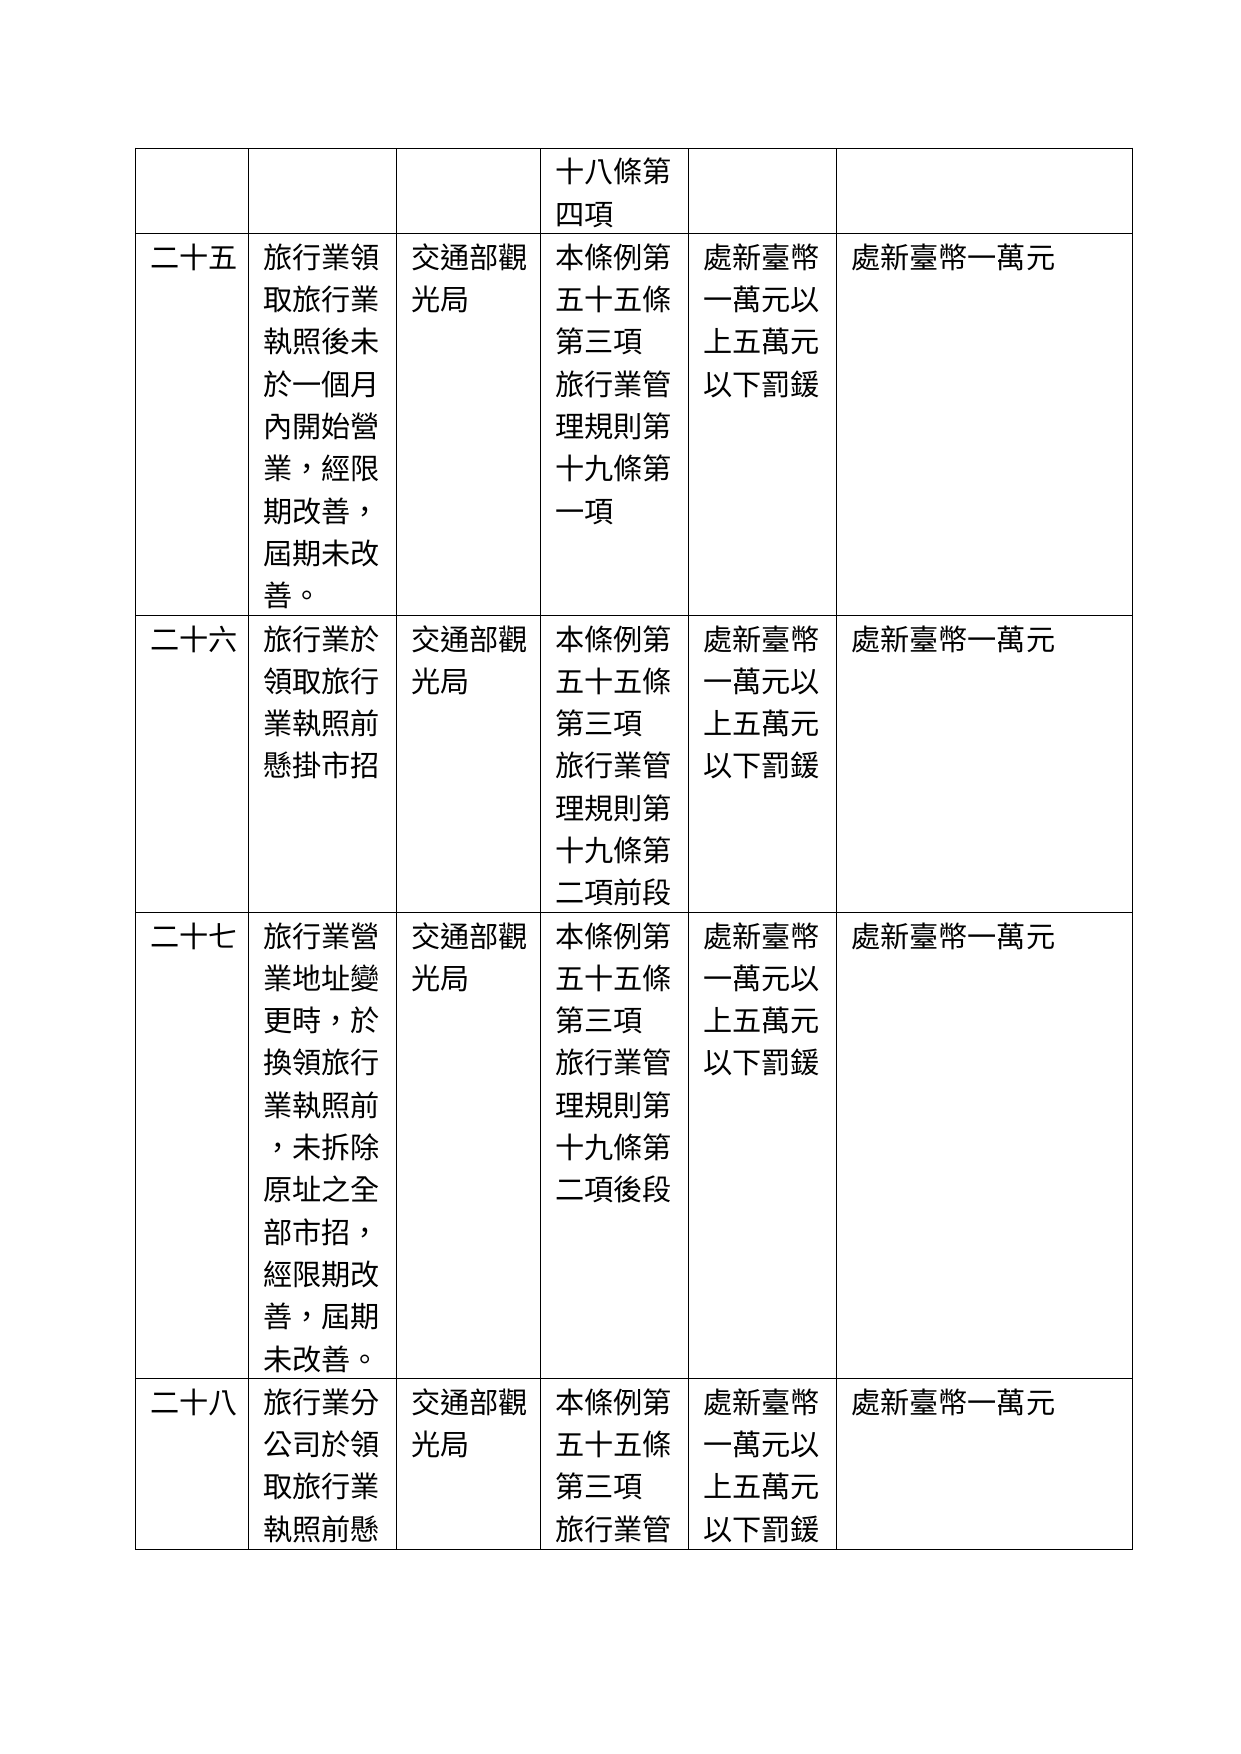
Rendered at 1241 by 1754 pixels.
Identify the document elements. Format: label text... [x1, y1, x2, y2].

table_cell 處新臺幣一萬元 [837, 1379, 1132, 1548]
table_cell 本條例第五十五條第三項 旅行業管 [541, 1379, 688, 1548]
table_cell [397, 149, 540, 233]
table_cell 處新臺幣一萬元 [837, 616, 1132, 912]
table_cell [136, 149, 248, 233]
table_cell 處新臺幣一萬元以上五萬元以下罰鍰 [689, 616, 836, 912]
table_cell 旅行業營業地址變更時，於換領旅行業執照前，未拆除原址之全部市招，經限期改善，屆期未改善。 [249, 913, 396, 1378]
table_cell 旅行業分公司於領取旅行業執照前懸 [249, 1379, 396, 1548]
table_cell 本條例第五十五條第三項 旅行業管理規則第十九條第二項後段 [541, 913, 688, 1378]
table_cell 處新臺幣一萬元 [837, 234, 1132, 615]
table_cell 二十七 [136, 913, 248, 1378]
table_cell [689, 149, 836, 233]
table_cell 處新臺幣一萬元以上五萬元以下罰鍰 [689, 1379, 836, 1548]
table_cell [249, 149, 396, 233]
table_cell 處新臺幣一萬元 [837, 913, 1132, 1378]
table_cell 旅行業於領取旅行業執照前懸掛市招 [249, 616, 396, 912]
table_cell 交通部觀光局 [397, 234, 540, 615]
table_cell 交通部觀光局 [397, 913, 540, 1378]
table_cell 交通部觀光局 [397, 616, 540, 912]
table_cell 二十八 [136, 1379, 248, 1548]
table_cell 二十六 [136, 616, 248, 912]
table_cell [837, 149, 1132, 233]
table_cell 交通部觀光局 [397, 1379, 540, 1548]
table_cell 旅行業領取旅行業執照後未於一個月內開始營業，經限期改善，屆期未改善。 [249, 234, 396, 615]
table_cell 十八條第四項 [541, 149, 688, 233]
table_cell 處新臺幣一萬元以上五萬元以下罰鍰 [689, 234, 836, 615]
table_cell 二十五 [136, 234, 248, 615]
table_cell 本條例第五十五條第三項 旅行業管理規則第十九條第一項 [541, 234, 688, 615]
table_cell 本條例第五十五條第三項 旅行業管理規則第十九條第二項前段 [541, 616, 688, 912]
table_cell 處新臺幣一萬元以上五萬元以下罰鍰 [689, 913, 836, 1378]
